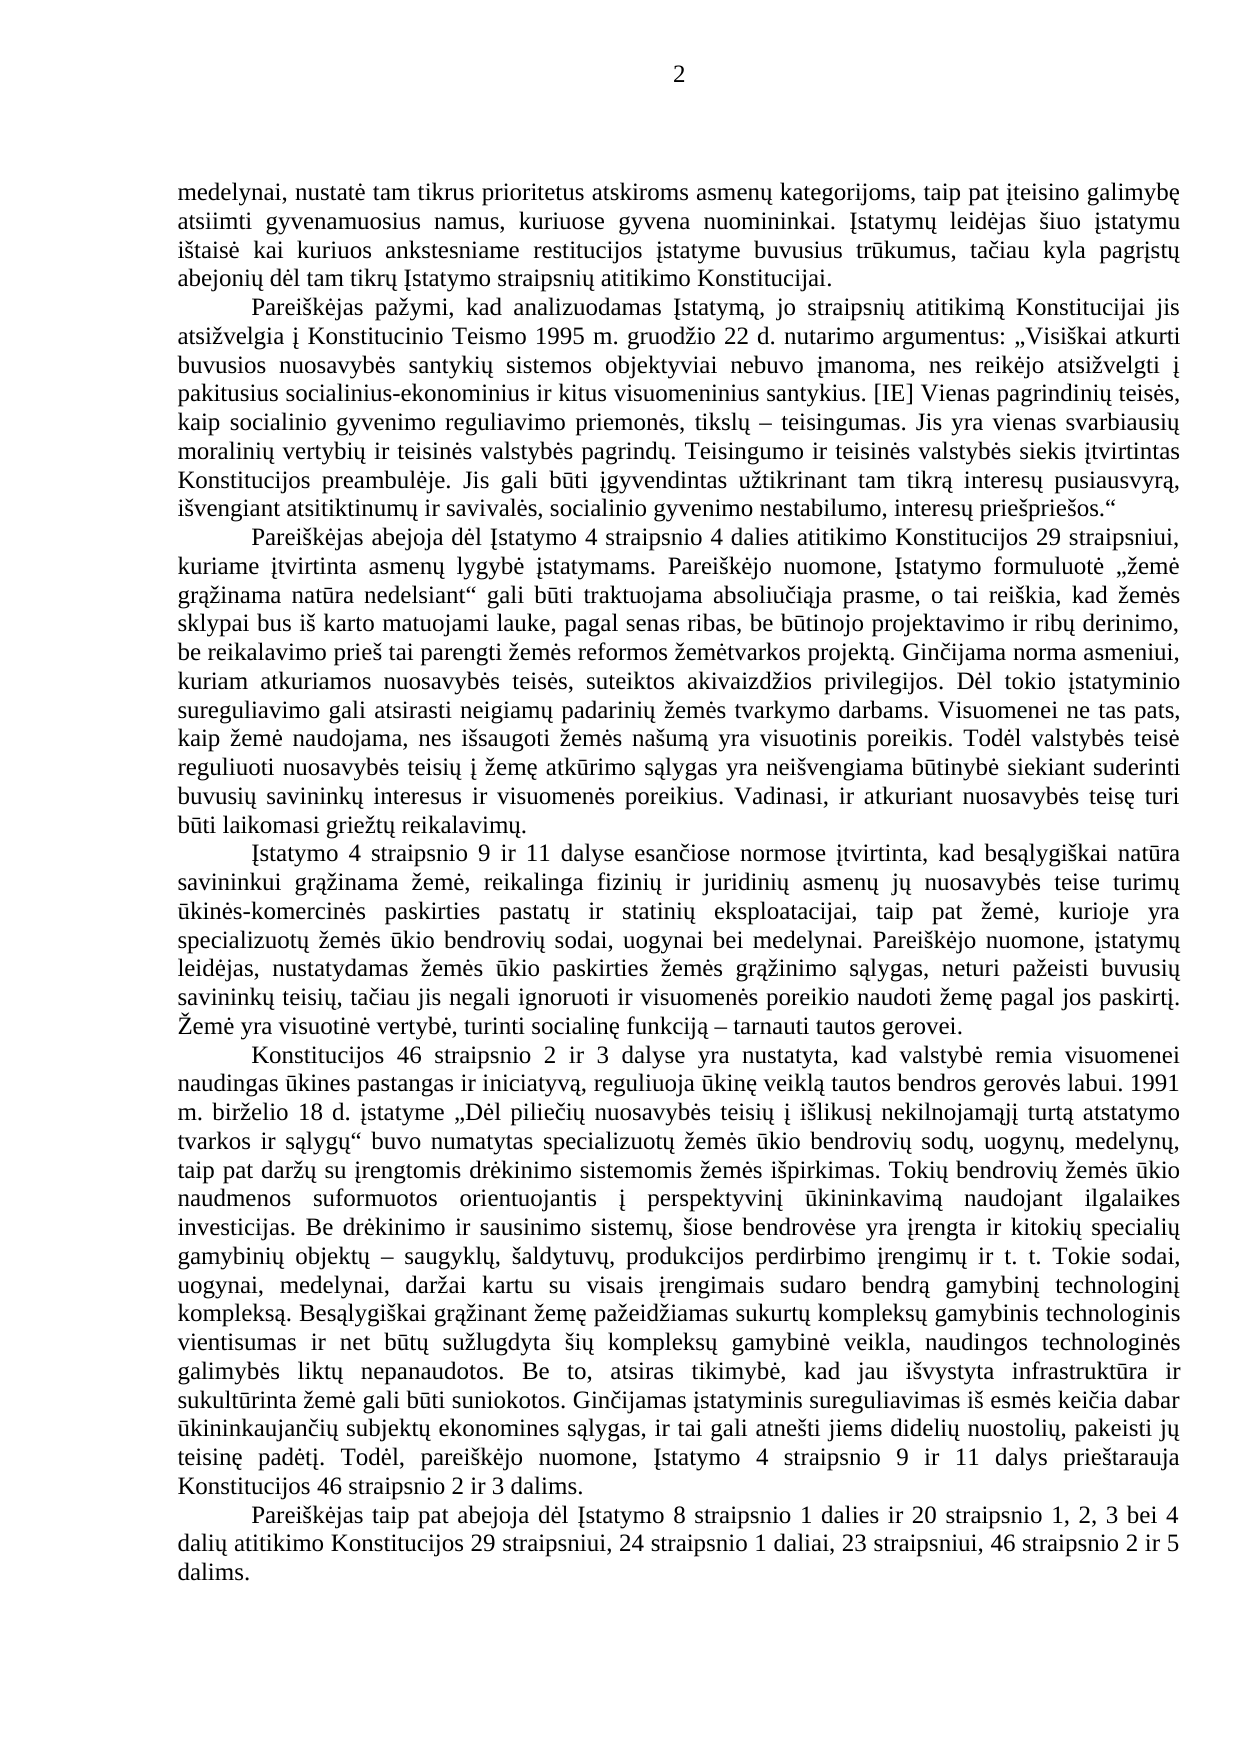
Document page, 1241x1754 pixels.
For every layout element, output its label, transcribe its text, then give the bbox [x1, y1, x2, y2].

text Įstatymo 4 straipsnio 9 ir 11 dalyse esančiose normose įtvirtinta, kad besąlygiškai natūra savininkui grąžinama žemė, reikalinga fizinių ir juridinių asmenų jų nuosavybės teise turimų ūkinės-komercinės paskirties pastatų ir statinių eksploatacijai, taip pat žemė, kurioje yra specializuotų žemės ūkio bendrovių sodai, uogynai bei medelynai. Pareiškėjo nuomone, įstatymų leidėjas, nustatydamas žemės ūkio paskirties žemės grąžinimo sąlygas, neturi pažeisti buvusių savininkų teisių, tačiau jis negali ignoruoti ir visuomenės poreikio naudoti žemę pagal jos paskirtį. Žemė yra visuotinė vertybė, turinti socialinę funkciją – tarnauti tautos gerovei. [177, 838, 1181, 1040]
text Konstitucijos 46 straipsnio 2 ir 3 dalyse yra nustatyta, kad valstybė remia visuomenei naudingas ūkines pastangas ir iniciatyvą, reguliuoja ūkinę veiklą tautos bendros gerovės labui. 1991 m. birželio 18 d. įstatyme „Dėl piliečių nuosavybės teisių į išlikusį nekilnojamąjį turtą atstatymo tvarkos ir sąlygų“ buvo numatytas specializuotų žemės ūkio bendrovių sodų, uogynų, medelynų, taip pat daržų su įrengtomis drėkinimo sistemomis žemės išpirkimas. Tokių bendrovių žemės ūkio naudmenos suformuotos orientuojantis į perspektyvinį ūkininkavimą naudojant ilgalaikes investicijas. Be drėkinimo ir sausinimo sistemų, šiose bendrovėse yra įrengta ir kitokių specialių gamybinių objektų – saugyklų, šaldytuvų, produkcijos perdirbimo įrengimų ir t. t. Tokie sodai, uogynai, medelynai, daržai kartu su visais įrengimais sudaro bendrą gamybinį technologinį kompleksą. Besąlygiškai grąžinant žemę pažeidžiamas sukurtų kompleksų gamybinis technologinis vientisumas ir net būtų sužlugdyta šių kompleksų gamybinė veikla, naudingos technologinės galimybės liktų nepanaudotos. Be to, atsiras tikimybė, kad jau išvystyta infrastruktūra ir sukultūrinta žemė gali būti suniokotos. Ginčijamas įstatyminis sureguliavimas iš esmės keičia dabar ūkininkaujančių subjektų ekonomines sąlygas, ir tai gali atnešti jiems didelių nuostolių, pakeisti jų teisinę padėtį. Todėl, pareiškėjo nuomone, Įstatymo 4 straipsnio 9 ir 11 dalys prieštarauja Konstitucijos 46 straipsnio 2 ir 3 dalims. [177, 1040, 1181, 1500]
text medelynai, nustatė tam tikrus prioritetus atskiroms asmenų kategorijoms, taip pat įteisino galimybę atsiimti gyvenamuosius namus, kuriuose gyvena nuomininkai. Įstatymų leidėjas šiuo įstatymu ištaisė kai kuriuos ankstesniame restitucijos įstatyme buvusius trūkumus, tačiau kyla pagrįstų abejonių dėl tam tikrų Įstatymo straipsnių atitikimo Konstitucijai. [177, 177, 1181, 292]
text Pareiškėjas taip pat abejoja dėl Įstatymo 8 straipsnio 1 dalies ir 20 straipsnio 1, 2, 3 bei 4 dalių atitikimo Konstitucijos 29 straipsniui, 24 straipsnio 1 daliai, 23 straipsniui, 46 straipsnio 2 ir 5 dalims. [177, 1500, 1181, 1586]
text Pareiškėjas pažymi, kad analizuodamas Įstatymą, jo straipsnių atitikimą Konstitucijai jis atsižvelgia į Konstitucinio Teismo 1995 m. gruodžio 22 d. nutarimo argumentus: „Visiškai atkurti buvusios nuosavybės santykių sistemos objektyviai nebuvo įmanoma, nes reikėjo atsižvelgti į pakitusius socialinius-ekonominius ir kitus visuomeninius santykius. [IE] Vienas pagrindinių teisės, kaip socialinio gyvenimo reguliavimo priemonės, tikslų – teisingumas. Jis yra vienas svarbiausių moralinių vertybių ir teisinės valstybės pagrindų. Teisingumo ir teisinės valstybės siekis įtvirtintas Konstitucijos preambulėje. Jis gali būti įgyvendintas užtikrinant tam tikrą interesų pusiausvyrą, išvengiant atsitiktinumų ir savivalės, socialinio gyvenimo nestabilumo, interesų priešpriešos.“ [177, 292, 1181, 522]
text Pareiškėjas abejoja dėl Įstatymo 4 straipsnio 4 dalies atitikimo Konstitucijos 29 straipsniui, kuriame įtvirtinta asmenų lygybė įstatymams. Pareiškėjo nuomone, Įstatymo formuluotė „žemė grąžinama natūra nedelsiant“ gali būti traktuojama absoliučiąja prasme, o tai reiškia, kad žemės sklypai bus iš karto matuojami lauke, pagal senas ribas, be būtinojo projektavimo ir ribų derinimo, be reikalavimo prieš tai parengti žemės reformos žemėtvarkos projektą. Ginčijama norma asmeniui, kuriam atkuriamos nuosavybės teisės, suteiktos akivaizdžios privilegijos. Dėl tokio įstatyminio sureguliavimo gali atsirasti neigiamų padarinių žemės tvarkymo darbams. Visuomenei ne tas pats, kaip žemė naudojama, nes išsaugoti žemės našumą yra visuotinis poreikis. Todėl valstybės teisė reguliuoti nuosavybės teisių į žemę atkūrimo sąlygas yra neišvengiama būtinybė siekiant suderinti buvusių savininkų interesus ir visuomenės poreikius. Vadinasi, ir atkuriant nuosavybės teisę turi būti laikomasi griežtų reikalavimų. [177, 522, 1181, 838]
